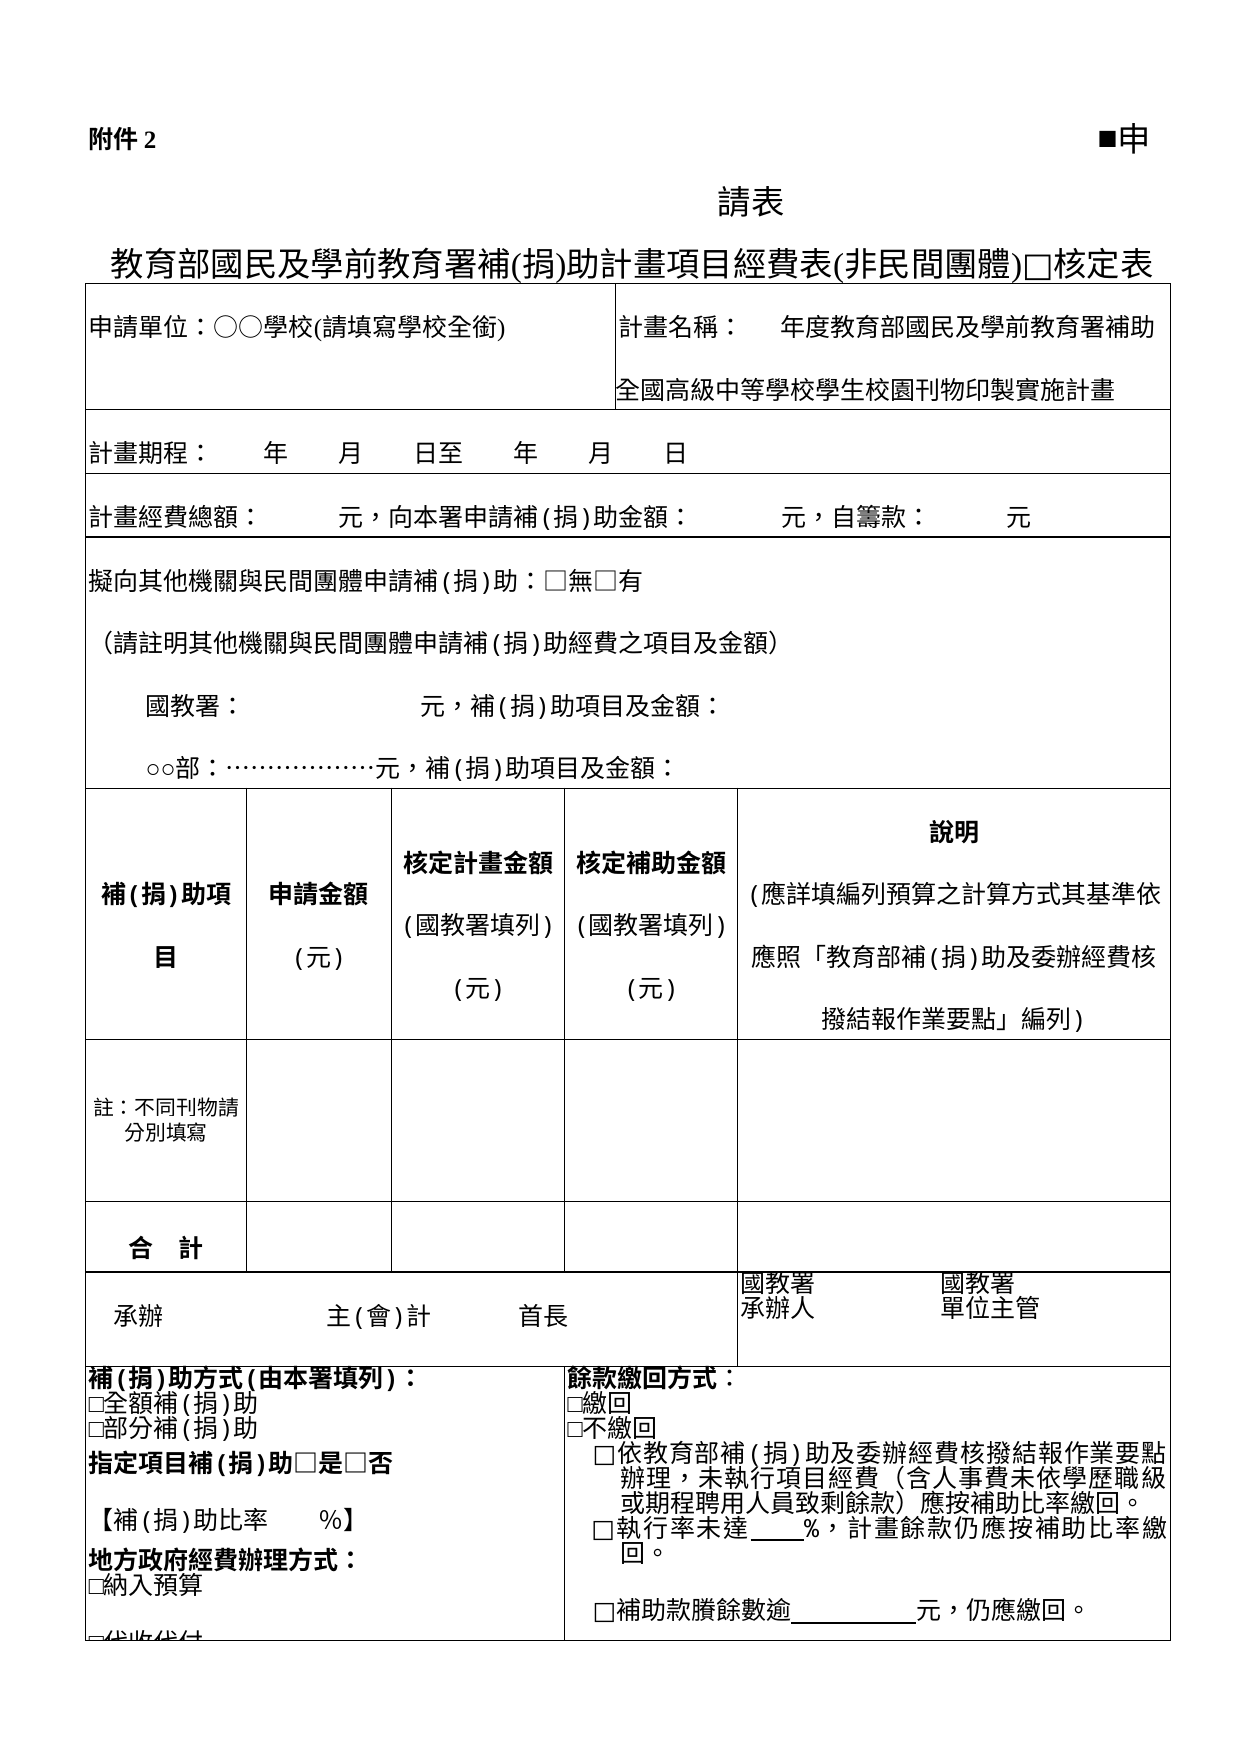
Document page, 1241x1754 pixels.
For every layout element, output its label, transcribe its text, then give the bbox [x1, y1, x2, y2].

table_cell [565, 1040, 737, 1201]
table_cell [1171, 1366, 1178, 1640]
table_cell [1171, 788, 1178, 1038]
table_cell 申請金額 (元) [247, 789, 391, 1038]
table_cell [1171, 1271, 1178, 1366]
table_cell 承辦 主(會)計 首長 單位 單位 [86, 1273, 737, 1366]
table_cell 核定補助金額 (國教署填列) (元) [565, 789, 737, 1038]
table_cell [1171, 1039, 1178, 1201]
table_cell 教育部國民及學前教育署補(捐)助計畫項目經費表(非民間團體)□核定表 [86, 221, 1178, 283]
table_cell [1171, 1201, 1178, 1271]
table_cell 補(捐)助方式(由本署填列)： □全額補(捐)助 □部分補(捐)助 指定項目補(捐)助□是□否 【補(捐)助比率 ％】 地方政府經費辦理方式： □納入預算 □代收代付 □非屬地方政府 [86, 1367, 564, 1640]
table_cell 計畫經費總額： 元，向本署申請補(捐)助金額： 元，自籌款： 元 [86, 474, 1170, 536]
table_cell 核定計畫金額(國教署填列) (元) [392, 789, 564, 1038]
table_cell 補(捐)助項目 [86, 789, 246, 1038]
table_cell 申請單位：○○學校(請填寫學校全銜) [86, 284, 615, 409]
table_cell [738, 1202, 1170, 1271]
table_header 附件2 [86, 96, 391, 221]
table_cell [1171, 473, 1178, 536]
table_cell 擬向其他機關與民間團體申請補(捐)助：□無□有 （請註明其他機關與民間團體申請補(捐)助經費之項目及金額） 國教署： 元，補(捐)助項目及金額： ○○部：………………元，補(捐)助項目及金額： [86, 538, 1170, 787]
table_cell 註：不同刊物請分別填寫 [86, 1040, 246, 1201]
table_cell 餘款繳回方式： □繳回 □不繳回 □依教育部補(捐)助及委辦經費核撥結報作業要點辦理，未執行項目經費（含人事費未依學歷職級或期程聘用人員致剩餘款）應按補助比率繳回。 □執行率未達 %，計畫餘款仍應按補助比率繳回。 □補助款賸餘數逾 元，仍應繳回。 [565, 1367, 1170, 1640]
table_cell 說明 (應詳填編列預算之計算方式其基準依應照「教育部補(捐)助及委辦經費核撥結報作業要點」編列) [738, 789, 1170, 1038]
table_cell [247, 1040, 391, 1201]
table_cell 計畫期程： 年 月 日至 年 月 日 [86, 410, 1170, 473]
table_cell [1171, 409, 1178, 473]
table_header [391, 96, 513, 221]
table_cell 計畫名稱： 年度教育部國民及學前教育署補助全國高級中等學校學生校園刊物印製實施計畫 [616, 284, 1170, 409]
table_cell [247, 1202, 391, 1271]
table_cell 合 計 [86, 1202, 246, 1271]
table_cell [738, 1040, 1170, 1201]
table_cell 國教署 國教署 承辦人 單位主管 [738, 1273, 1170, 1366]
table_cell [565, 1202, 737, 1271]
table_cell [1171, 536, 1178, 787]
table_cell [1171, 283, 1178, 409]
table_header ■申請表 [715, 96, 1178, 221]
table_cell [392, 1040, 564, 1201]
table_cell [392, 1202, 564, 1271]
table_header [513, 96, 714, 221]
